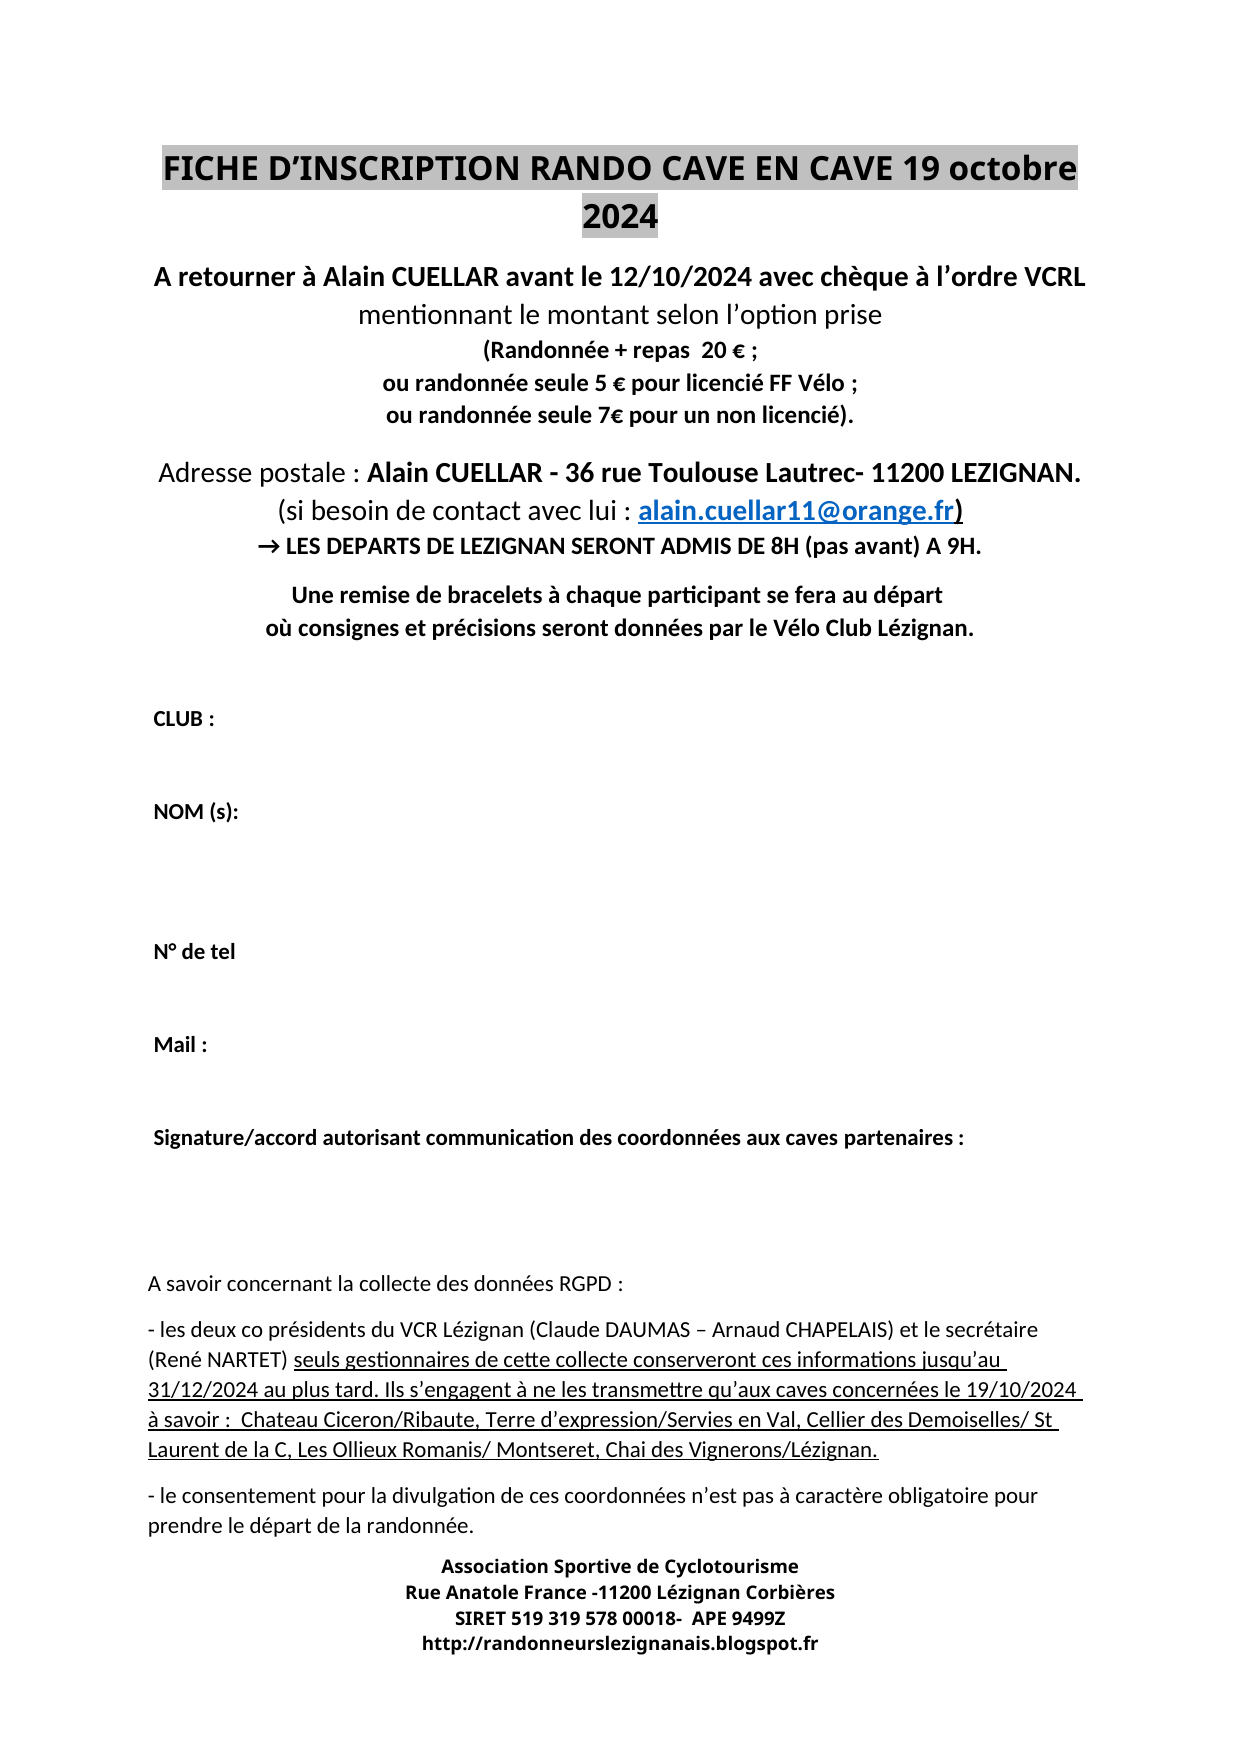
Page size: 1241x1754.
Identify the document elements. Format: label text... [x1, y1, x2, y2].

text - les deux co présidents du VCR Lézignan (Claude DAUMAS – Arnaud CHAPELAIS) et le secrétaire (René NARTET) seuls gestionnaires de cette collecte conserveront ces informations jusqu’au 31/12/2024 au plus tard. Ils s’engagent à ne les transmettre qu’aux caves concernées le 19/10/2024 à savoir : Chateau Ciceron/Ribaute, Terre d’expression/Servies en Val, Cellier des Demoiselles/ St Laurent de la C, Les Ollieux Romanis/ Montseret, Chai des Vignerons/Lézignan. [148, 1315, 1093, 1463]
table_header CLUB : NOM (s): N° de tel Mail : Signature/accord autorisant communication des coordonnées aux caves partenaires : [148, 699, 1093, 1269]
text → LES DEPARTS DE LEZIGNAN SERONT ADMIS DE 8H (pas avant) A 9H. [148, 530, 1093, 560]
text FICHE D’INSCRIPTION RANDO CAVE EN CAVE 19 octobre 2024 [148, 144, 1093, 238]
text (Randonnée + repas 20 € ; [148, 334, 1093, 365]
text A savoir concernant la collecte des données RGPD : [148, 1269, 1093, 1297]
text où consignes et précisions seront données par le Vélo Club Lézignan. [148, 612, 1093, 642]
text ou randonnée seule 5 € pour licencié FF Vélo ; [148, 367, 1093, 397]
text - le consentement pour la divulgation de ces coordonnées n’est pas à caractère obligatoire pour prendre le départ de la randonnée. [148, 1481, 1093, 1539]
text Une remise de bracelets à chaque participant se fera au départ [148, 579, 1093, 609]
text Adresse postale : Alain CUELLAR - 36 rue Toulouse Lautrec- 11200 LEZIGNAN. (si besoin de contact avec lui : alain.cuellar11@orange.fr) [148, 454, 1093, 527]
text A retourner à Alain CUELLAR avant le 12/10/2024 avec chèque à l’ordre VCRL mentionnant le montant selon l’option prise [148, 258, 1093, 332]
text ou randonnée seule 7€ pour un non licencié). [148, 399, 1093, 430]
